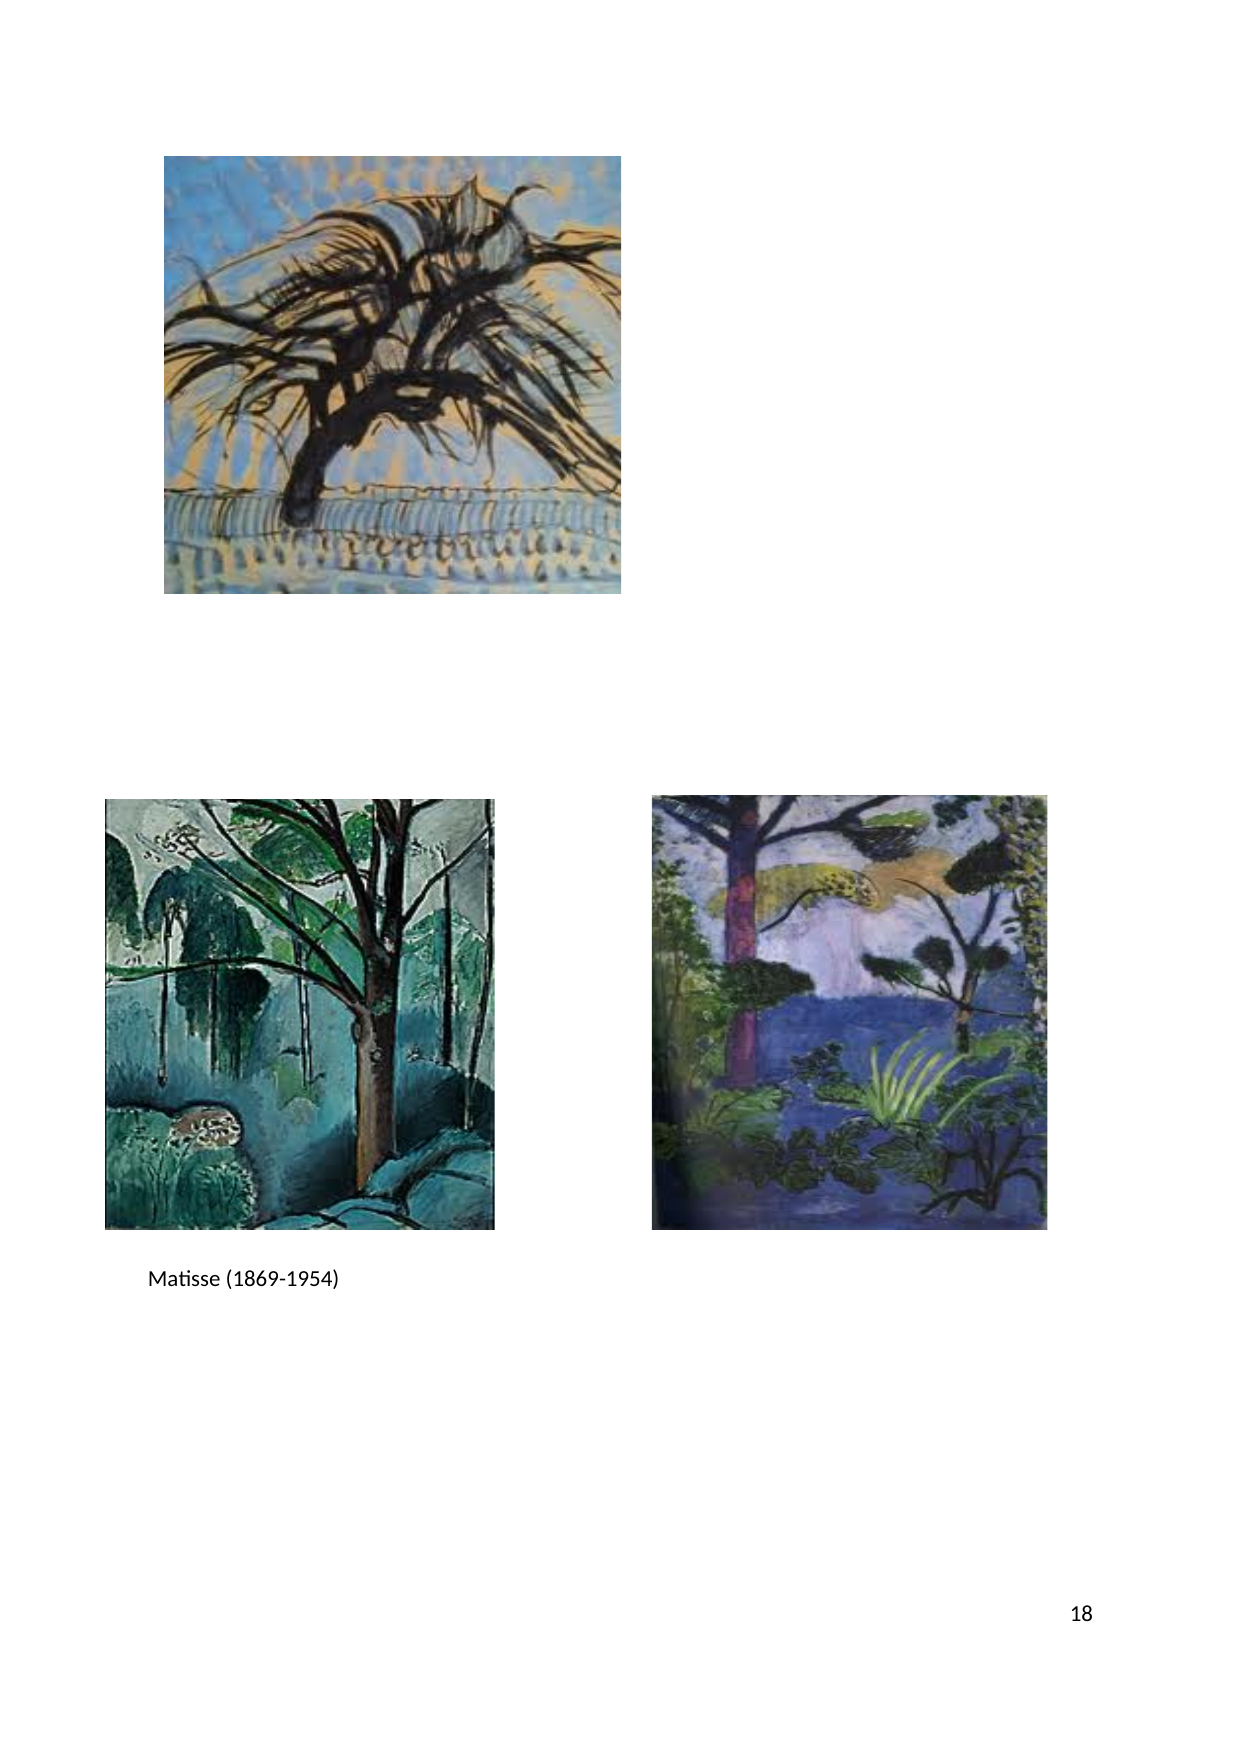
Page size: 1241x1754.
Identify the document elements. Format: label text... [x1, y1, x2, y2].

text Matisse (1869-1954) [148, 1264, 1093, 1292]
picture [164, 156, 622, 594]
picture [651, 795, 1048, 1230]
picture [105, 799, 495, 1230]
